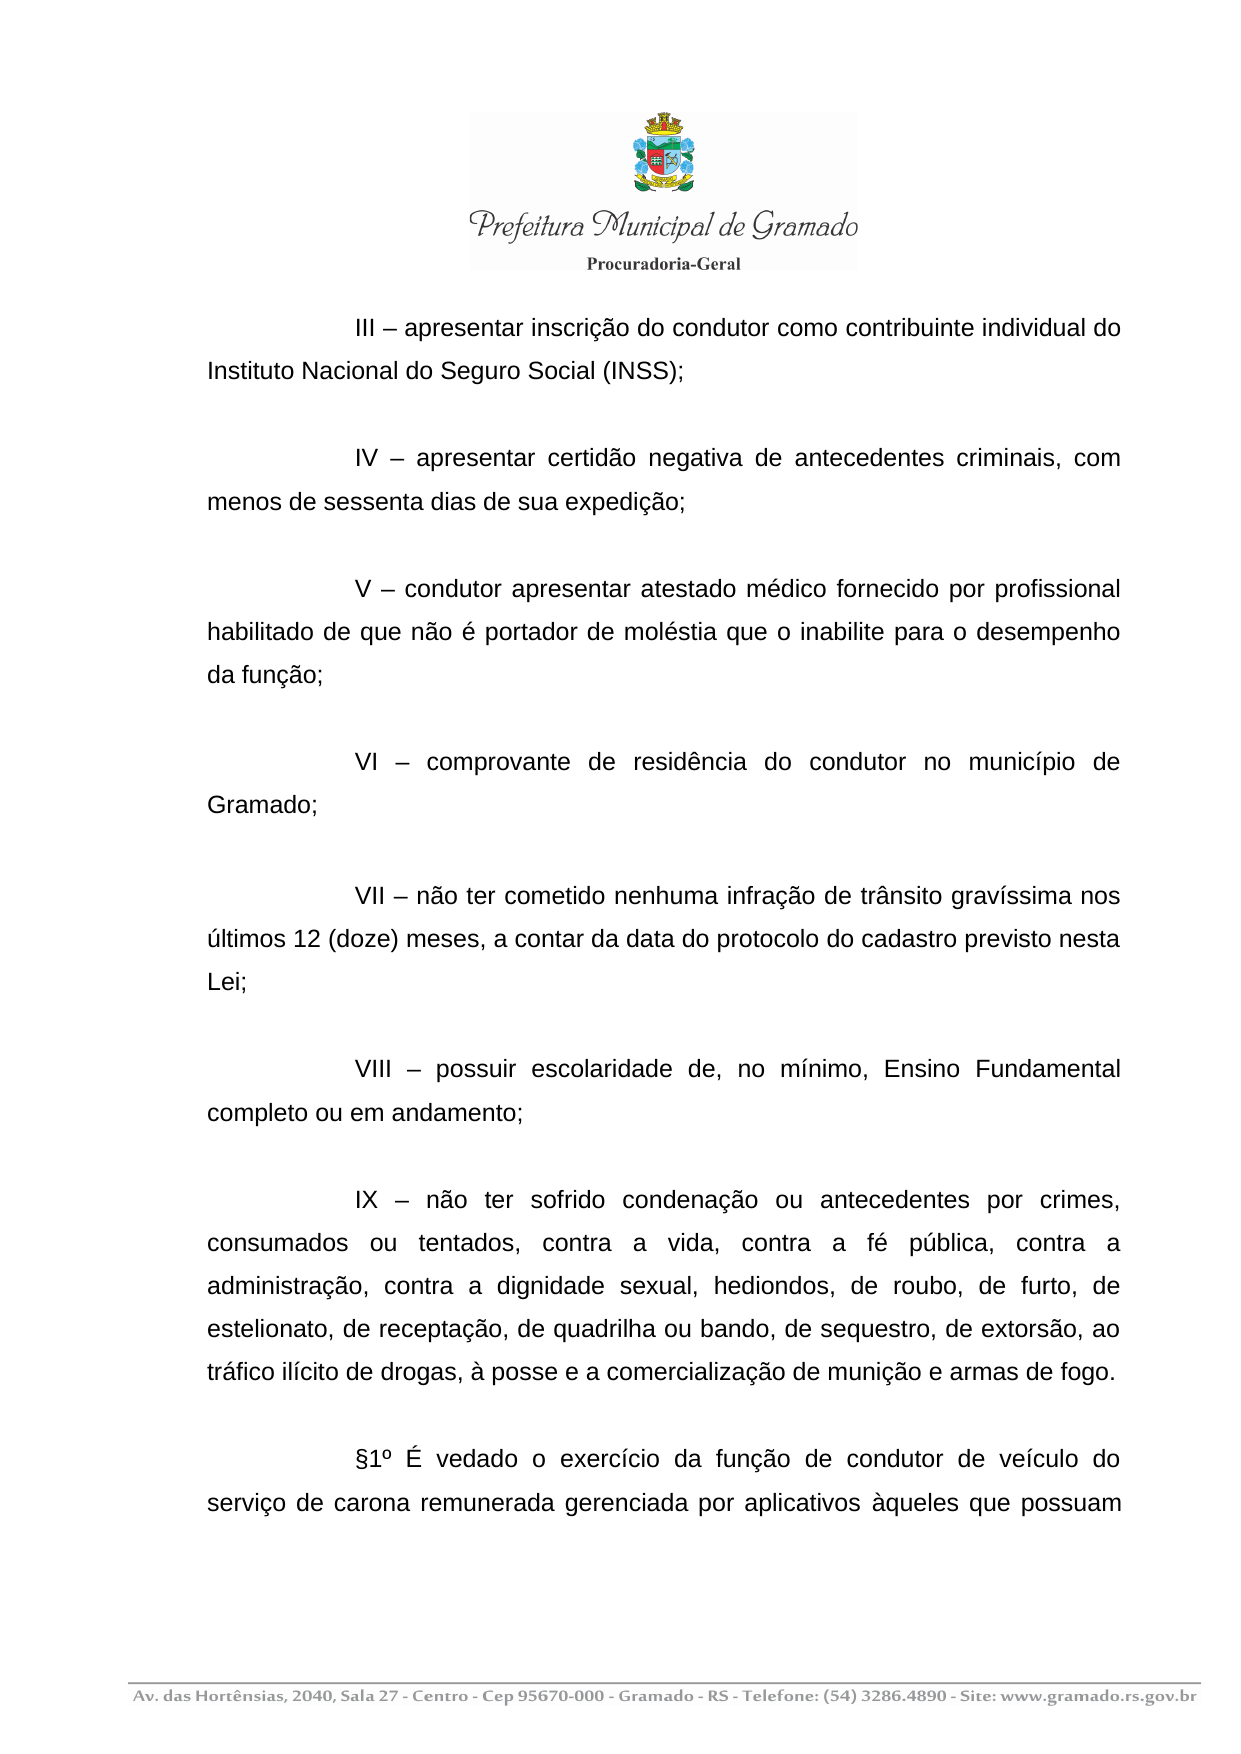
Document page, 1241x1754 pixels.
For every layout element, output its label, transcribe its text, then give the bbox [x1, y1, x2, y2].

text VII – não ter cometido nenhuma infração de trânsito gravíssima nos últimos 12 (doze) meses, a contar da data do protocolo do cadastro previsto nesta Lei; [207, 881, 1122, 996]
text VIII – possuir escolaridade de, no mínimo, Ensino Fundamental completo ou em andamento; [207, 1054, 1122, 1126]
text III – apresentar inscrição do condutor como contribuinte individual do Instituto Nacional do Seguro Social (INSS); [207, 313, 1122, 385]
text IV – apresentar certidão negativa de antecedentes criminais, com menos de sessenta dias de sua expedição; [207, 443, 1122, 515]
picture [469, 112, 858, 270]
text §1º É vedado o exercício da função de condutor de veículo do serviço de carona remunerada gerenciada por aplicativos àqueles que possuam [207, 1444, 1122, 1516]
picture [127, 1682, 1202, 1706]
text V – condutor apresentar atestado médico fornecido por profissional habilitado de que não é portador de moléstia que o inabilite para o desempenho da função; [207, 574, 1122, 689]
text IX – não ter sofrido condenação ou antecedentes por crimes, consumados ou tentados, contra a vida, contra a fé pública, contra a administração, contra a dignidade sexual, hediondos, de roubo, de furto, de estelionato, de receptação, de quadrilha ou bando, de sequestro, de extorsão, ao tráfico ilícito de drogas, à posse e a comercialização de munição e armas de fogo. [207, 1185, 1122, 1386]
text VI – comprovante de residência do condutor no município de Gramado; [207, 747, 1122, 819]
